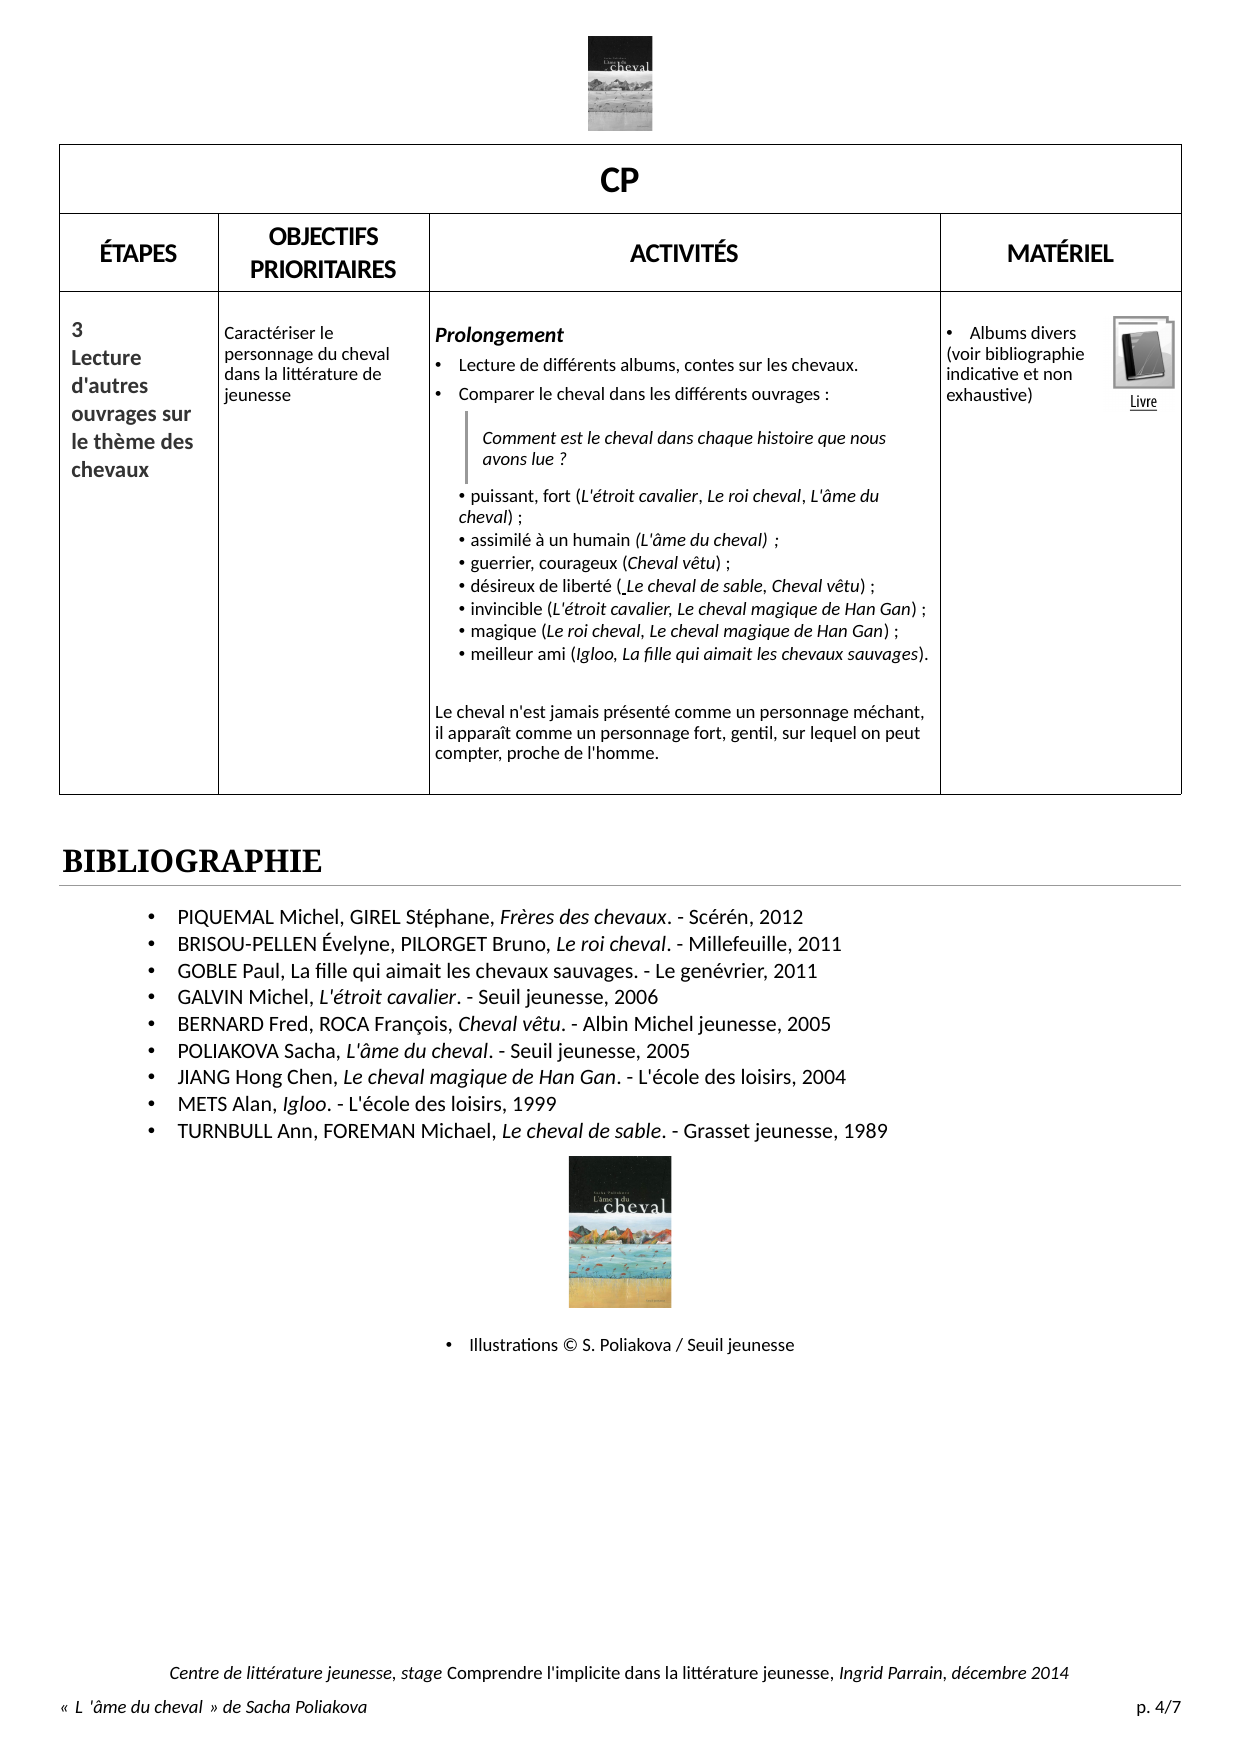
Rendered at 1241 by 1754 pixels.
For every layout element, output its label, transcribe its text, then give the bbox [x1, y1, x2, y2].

list TURNBULL Ann, FOREMAN Michael, Le cheval de sable. - Grasset jeunesse, 1989 [148, 1117, 1181, 1143]
list Illustrations © S. Poliakova / Seuil jeunesse [59, 1333, 1181, 1356]
list PIQUEMAL Michel, GIREL Stéphane, Frères des chevaux. - Scérén, 2012 [148, 903, 1181, 930]
table_cell Objectifs prioritaires [219, 214, 429, 291]
list GALVIN Michel, L'étroit cavalier. - Seuil jeunesse, 2006 [148, 983, 1181, 1010]
picture [1102, 316, 1176, 412]
list JIANG Hong Chen, Le cheval magique de Han Gan. - L'école des loisirs, 2004 [148, 1063, 1181, 1090]
table_cell Prolongement Lecture de différents albums, contes sur les chevaux. Comparer le cheval dans les différents ouvrages : Comment est le cheval dans chaque histoire que nous avons lue ? puissant, fort (L'étroit cavalier, Le roi cheval, L'âme du cheval) ; assimilé à un humain (L'âme du cheval) ; guerrier, courageux (Cheval vêtu) ; désireux de liberté ( Le cheval de sable, Cheval vêtu) ; invincible (L'étroit cavalier, Le cheval magique de Han Gan) ; magique (Le roi cheval, Le cheval magique de Han Gan) ; meilleur ami (Igloo, La fille qui aimait les chevaux sauvages). Le cheval n'est jamais présenté comme un personnage méchant, il apparaît comme un personnage fort, gentil, sur lequel on peut compter, proche de l'homme. [430, 292, 940, 794]
list GOBLE Paul, La fille qui aimait les chevaux sauvages. - Le genévrier, 2011 [148, 957, 1181, 983]
table_header CP [60, 145, 1181, 213]
table_cell Albums divers (voir bibliographie indicative et non exhaustive) [941, 292, 1181, 794]
list POLIAKOVA Sacha, L'âme du cheval. - Seuil jeunesse, 2005 [148, 1037, 1181, 1063]
table_cell Caractériser le personnage du cheval dans la littérature de jeunesse [219, 292, 429, 794]
table_cell 3 Lecture d'autres ouvrages sur le thème des chevaux [60, 292, 218, 794]
table_cell Matériel [941, 214, 1181, 291]
list METS Alan, Igloo. - L'école des loisirs, 1999 [148, 1090, 1181, 1117]
subtitle Bibliographie [59, 837, 1181, 885]
picture [568, 1156, 672, 1308]
list BERNARD Fred, ROCA François, Cheval vêtu. - Albin Michel jeunesse, 2005 [148, 1010, 1181, 1037]
list BRISOU-PELLEN Évelyne, PILORGET Bruno, Le roi cheval. - Millefeuille, 2011 [148, 930, 1181, 957]
table_cell étapes [60, 214, 218, 291]
table_cell Activités [430, 214, 940, 291]
